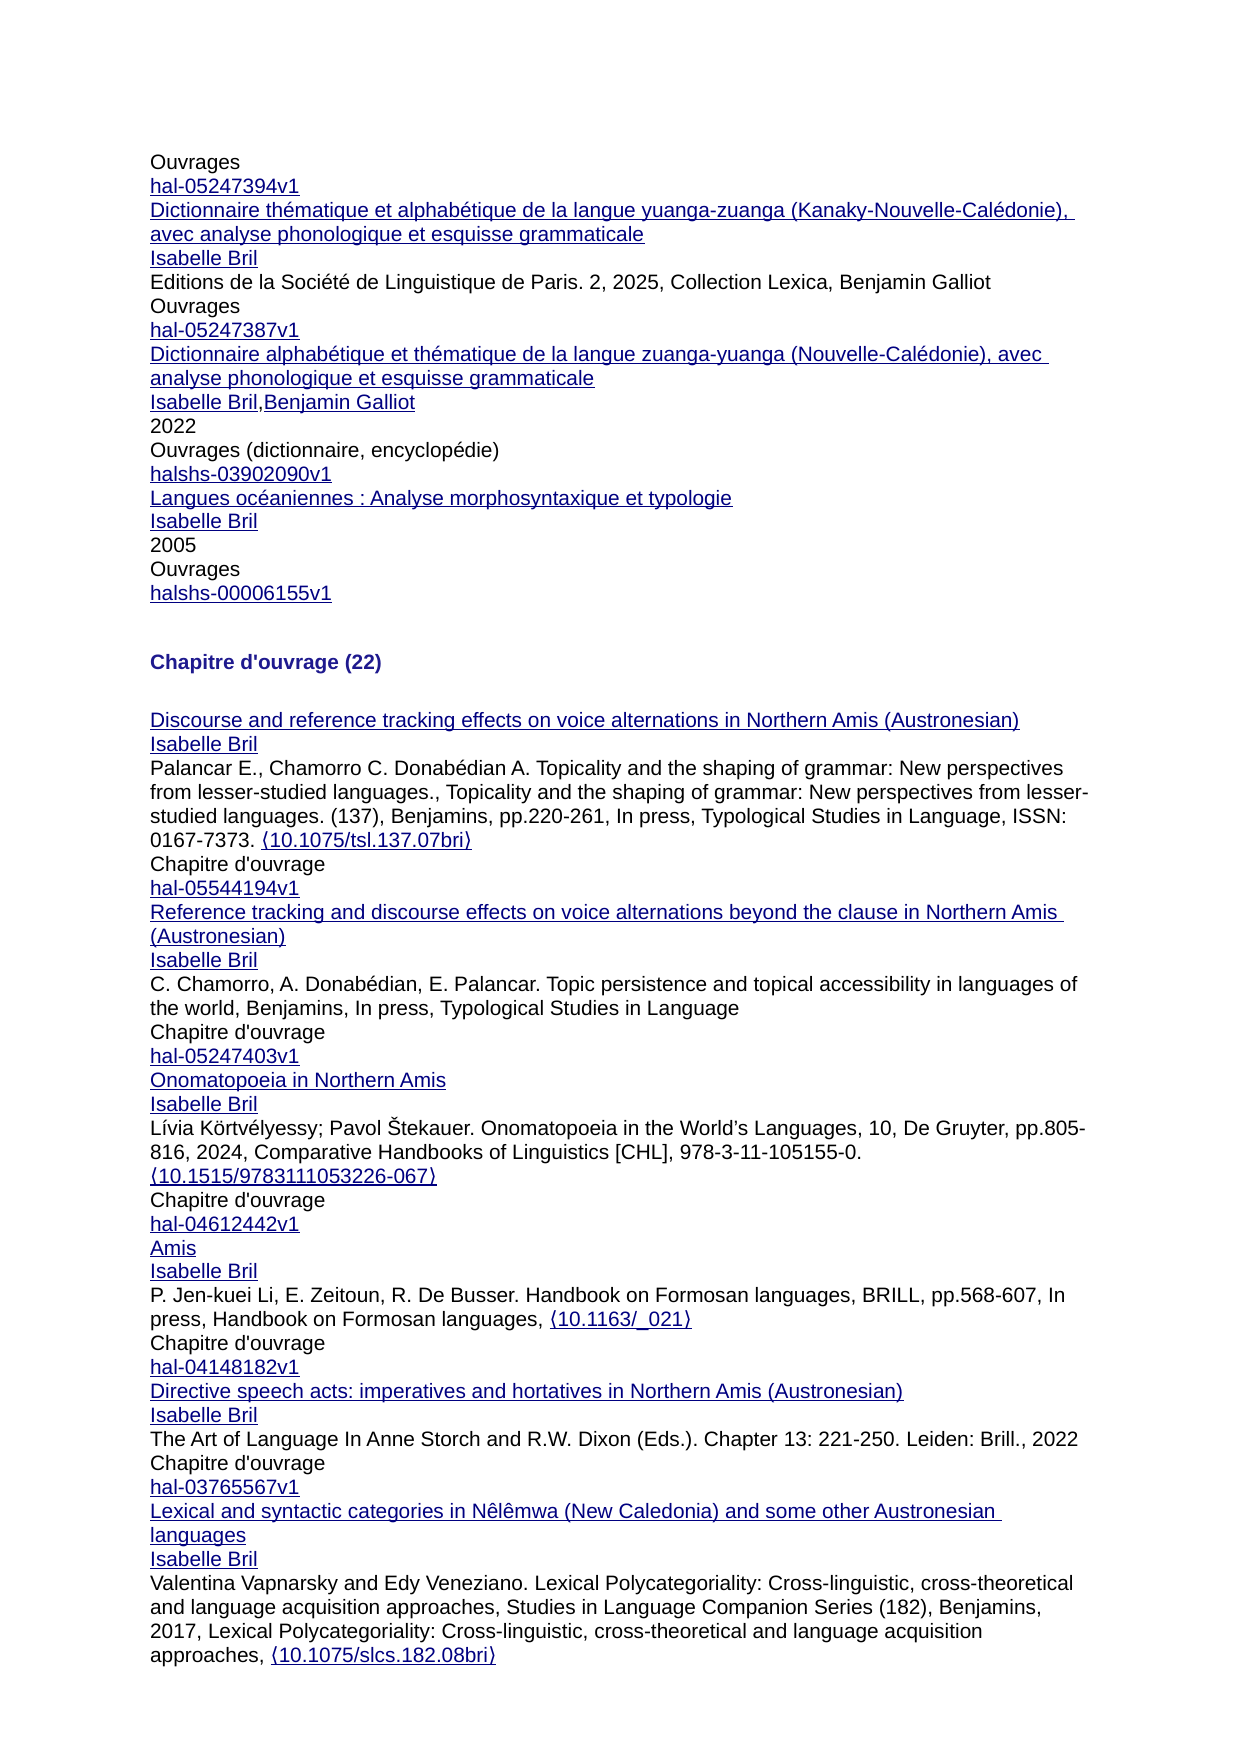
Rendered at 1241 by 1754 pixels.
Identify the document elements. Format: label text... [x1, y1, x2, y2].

table_cell Lexical and syntactic categories in Nêlêmwa (New Caledonia) and some other Austronesian languages Isabelle Bril Valentina Vapnarsky and Edy Veneziano. Lexical Polycategoriality: Cross-linguistic, cross-theoretical and language acquisition approaches, Studies in Language Companion Series (182), Benjamins, 2017, Lexical Polycategoriality: Cross-linguistic, cross-theoretical and language acquisition approaches, ⟨10.1075/slcs.182.08bri⟩ [150, 1499, 1090, 1667]
table_cell Amis Isabelle Bril P. Jen-kuei Li, E. Zeitoun, R. De Busser. Handbook on Formosan languages, BRILL, pp.568-607, In press, Handbook on Formosan languages, ⟨10.1163/_021⟩ Chapitre d'ouvrage hal-04148182v1 [150, 1235, 1090, 1379]
table_header Discourse and reference tracking effects on voice alternations in Northern Amis (Austronesian) Isabelle Bril Palancar E., Chamorro C. Donabédian A. Topicality and the shaping of grammar: New perspectives from lesser-studied languages., Topicality and the shaping of grammar: New perspectives from lesser-studied languages. (137), Benjamins, pp.220-261, In press, Typological Studies in Language, ISSN: 0167-7373. ⟨10.1075/tsl.137.07bri⟩ Chapitre d'ouvrage hal-05544194v1 [150, 708, 1090, 900]
table_cell Reference tracking and discourse effects on voice alternations beyond the clause in Northern Amis (Austronesian) Isabelle Bril C. Chamorro, A. Donabédian, E. Palancar. Topic persistence and topical accessibility in languages of the world, Benjamins, In press, Typological Studies in Language Chapitre d'ouvrage hal-05247403v1 [150, 900, 1090, 1068]
subtitle Chapitre d'ouvrage (22) [150, 650, 1090, 674]
table_cell Dictionnaire thématique et alphabétique de la langue yuanga-zuanga (Kanaky-Nouvelle-Calédonie), avec analyse phonologique et esquisse grammaticale Isabelle Bril Editions de la Société de Linguistique de Paris. 2, 2025, Collection Lexica, Benjamin Galliot Ouvrages hal-05247387v1 [150, 198, 1090, 342]
table_cell Dictionnaire alphabétique et thématique de la langue zuanga-yuanga (Nouvelle-Calédonie), avec analyse phonologique et esquisse grammaticale Isabelle Bril,Benjamin Galliot 2022 Ouvrages (dictionnaire, encyclopédie) halshs-03902090v1 [150, 342, 1090, 485]
table_cell Ouvrages hal-05247394v1 [150, 150, 1090, 198]
table_cell Directive speech acts: imperatives and hortatives in Northern Amis (Austronesian) Isabelle Bril The Art of Language In Anne Storch and R.W. Dixon (Eds.). Chapter 13: 221-250. Leiden: Brill., 2022 Chapitre d'ouvrage hal-03765567v1 [150, 1379, 1090, 1499]
table_cell Onomatopoeia in Northern Amis Isabelle Bril Lívia Körtvélyessy; Pavol Štekauer. Onomatopoeia in the World’s Languages, 10, De Gruyter, pp.805-816, 2024, Comparative Handbooks of Linguistics [CHL], 978-3-11-105155-0. ⟨10.1515/9783111053226-067⟩ Chapitre d'ouvrage hal-04612442v1 [150, 1068, 1090, 1235]
table_cell Langues océaniennes : Analyse morphosyntaxique et typologie Isabelle Bril 2005 Ouvrages halshs-00006155v1 [150, 485, 1090, 605]
